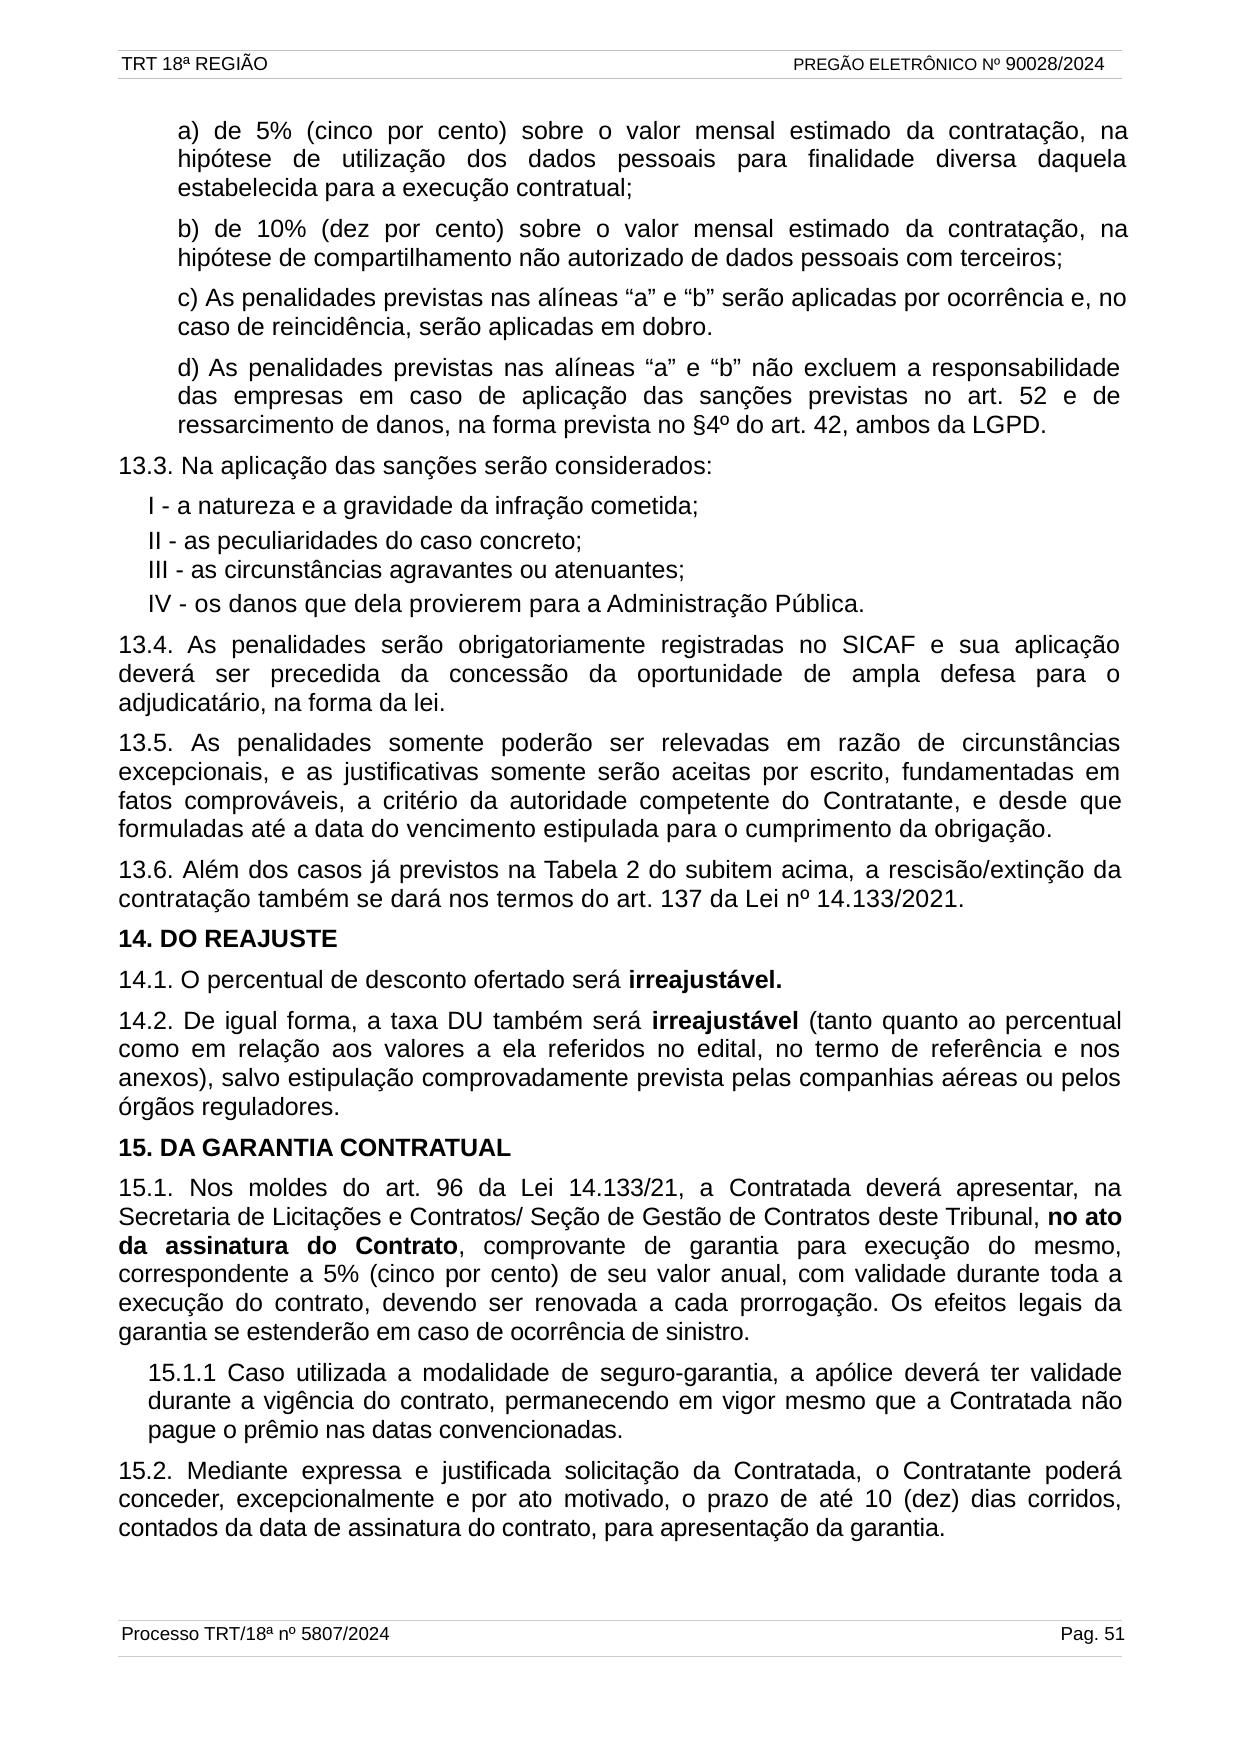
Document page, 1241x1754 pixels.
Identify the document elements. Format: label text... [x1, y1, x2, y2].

text 15.1. Nos moldes do art. 96 da Lei 14.133/21, a Contratada deverá apresentar, na Secretaria de Licitações e Contratos/ Seção de Gestão de Contratos deste Tribunal, no ato da assinatura do Contrato, comprovante de garantia para execução do mesmo, correspondente a 5% (cinco por cento) de seu valor anual, com validade durante toda a execução do contrato, devendo ser renovada a cada prorrogação. Os efeitos legais da garantia se estenderão em caso de ocorrência de sinistro. [118, 1173, 1122, 1346]
text III - as circunstâncias agravantes ou atenuantes; [118, 555, 1122, 583]
text 14.1. O percentual de desconto ofertado será irreajustável. [118, 965, 1122, 994]
text 13.5. As penalidades somente poderão ser relevadas em razão de circunstâncias excepcionais, e as justificativas somente serão aceitas por escrito, fundamentadas em fatos comprováveis, a critério da autoridade competente do Contratante, e desde que formuladas até a data do vencimento estipulada para o cumprimento da obrigação. [118, 728, 1122, 843]
text 15. DA GARANTIA CONTRATUAL [118, 1132, 1122, 1161]
text b) de 10% (dez por cento) sobre o valor mensal estimado da contratação, na hipótese de compartilhamento não autorizado de dados pessoais com terceiros; [177, 214, 1128, 271]
text IV - os danos que dela provierem para a Administração Pública. [148, 589, 1122, 618]
text 15.1.1 Caso utilizada a modalidade de seguro-garantia, a apólice deverá ter validade durante a vigência do contrato, permanecendo em vigor mesmo que a Contratada não pague o prêmio nas datas convencionadas. [148, 1357, 1122, 1444]
text 15.2. Mediante expressa e justificada solicitação da Contratada, o Contratante poderá conceder, excepcionalmente e por ato motivado, o prazo de até 10 (dez) dias corridos, contados da data de assinatura do contrato, para apresentação da garantia. [118, 1456, 1122, 1542]
text II - as peculiaridades do caso concreto; [118, 526, 1122, 555]
text 14. DO REAJUSTE [118, 924, 1122, 953]
text 13.4. As penalidades serão obrigatoriamente registradas no SICAF e sua aplicação deverá ser precedida da concessão da oportunidade de ampla defesa para o adjudicatário, na forma da lei. [118, 630, 1122, 716]
text c) As penalidades previstas nas alíneas “a” e “b” serão aplicadas por ocorrência e, no caso de reincidência, serão aplicadas em dobro. [177, 283, 1128, 341]
text 13.3. Na aplicação das sanções serão considerados: [118, 451, 1122, 479]
text d) As penalidades previstas nas alíneas “a” e “b” não excluem a responsabilidade das empresas em caso de aplicação das sanções previstas no art. 52 e de ressarcimento de danos, na forma prevista no §4º do art. 42, ambos da LGPD. [177, 352, 1122, 439]
text 13.6. Além dos casos já previstos na Tabela 2 do subitem acima, a rescisão/extinção da contratação também se dará nos termos do art. 137 da Lei nº 14.133/2021. [118, 855, 1122, 912]
text I - a natureza e a gravidade da infração cometida; [118, 491, 1122, 520]
text a) de 5% (cinco por cento) sobre o valor mensal estimado da contratação, na hipótese de utilização dos dados pessoais para finalidade diversa daquela estabelecida para a execução contratual; [177, 116, 1128, 202]
text 14.2. De igual forma, a taxa DU também será irreajustável (tanto quanto ao percentual como em relação aos valores a ela referidos no edital, no termo de referência e nos anexos), salvo estipulação comprovadamente prevista pelas companhias aéreas ou pelos órgãos reguladores. [118, 1006, 1122, 1121]
